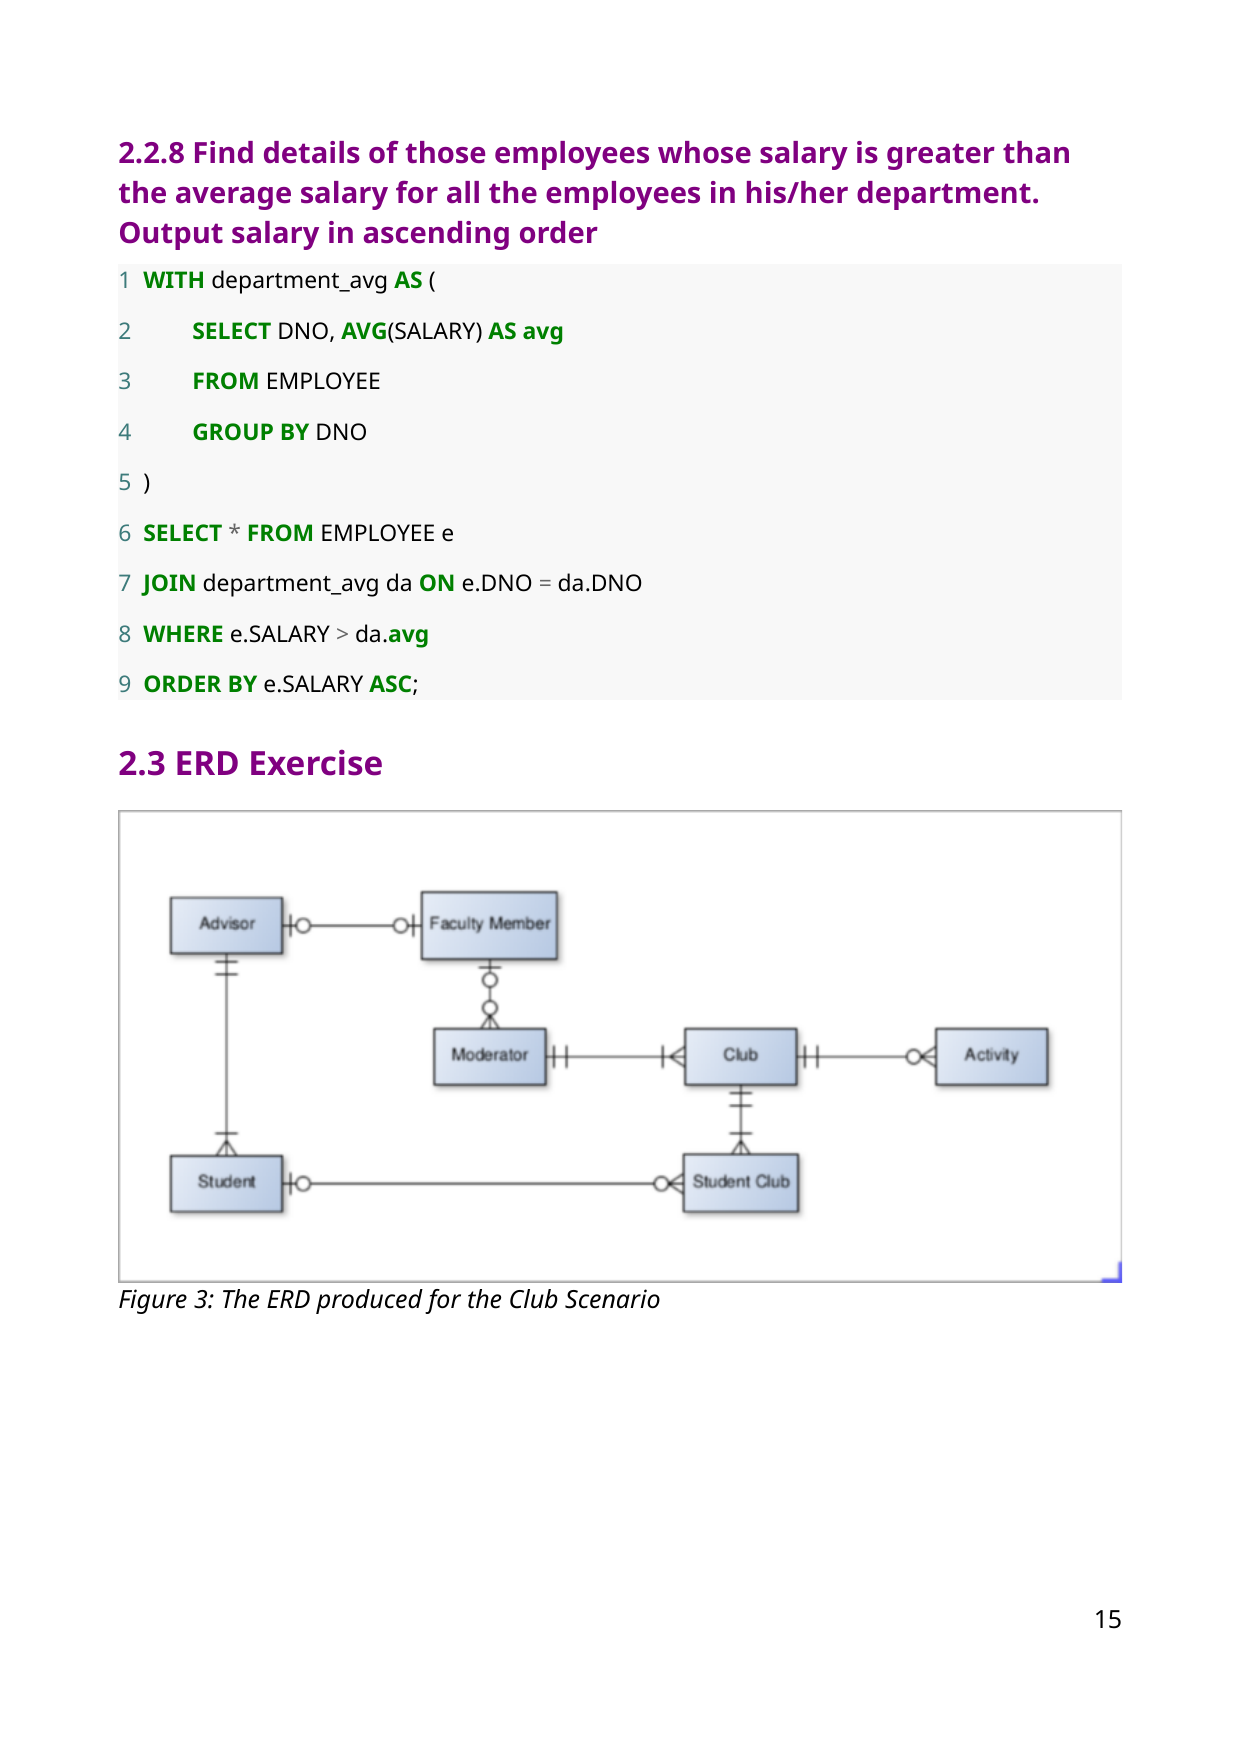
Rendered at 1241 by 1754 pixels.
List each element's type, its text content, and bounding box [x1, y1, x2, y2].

text 3 FROM EMPLOYEE [118, 365, 1122, 397]
text 5 ) [118, 466, 1122, 498]
text 9 ORDER BY e.SALARY ASC; [118, 668, 1122, 700]
text Figure 3: The ERD produced for the Club Scenario [118, 1283, 1122, 1316]
subtitle 2.3 ERD Exercise [118, 740, 1122, 785]
text 2 SELECT DNO, AVG(SALARY) AS avg [118, 315, 1122, 346]
subtitle 2.2.8 Find details of those employees whose salary is greater than the average salary for all the employees in his/her department. Output salary in ascending order [118, 133, 1122, 252]
text 7 JOIN department_avg da ON e.DNO = da.DNO [118, 567, 1122, 599]
text 6 SELECT * FROM EMPLOYEE e [118, 517, 1122, 548]
text 4 GROUP BY DNO [118, 416, 1122, 447]
picture [118, 810, 1123, 1283]
text 1 WITH department_avg AS ( [118, 264, 1122, 296]
text 8 WHERE e.SALARY > da.avg [118, 618, 1122, 649]
